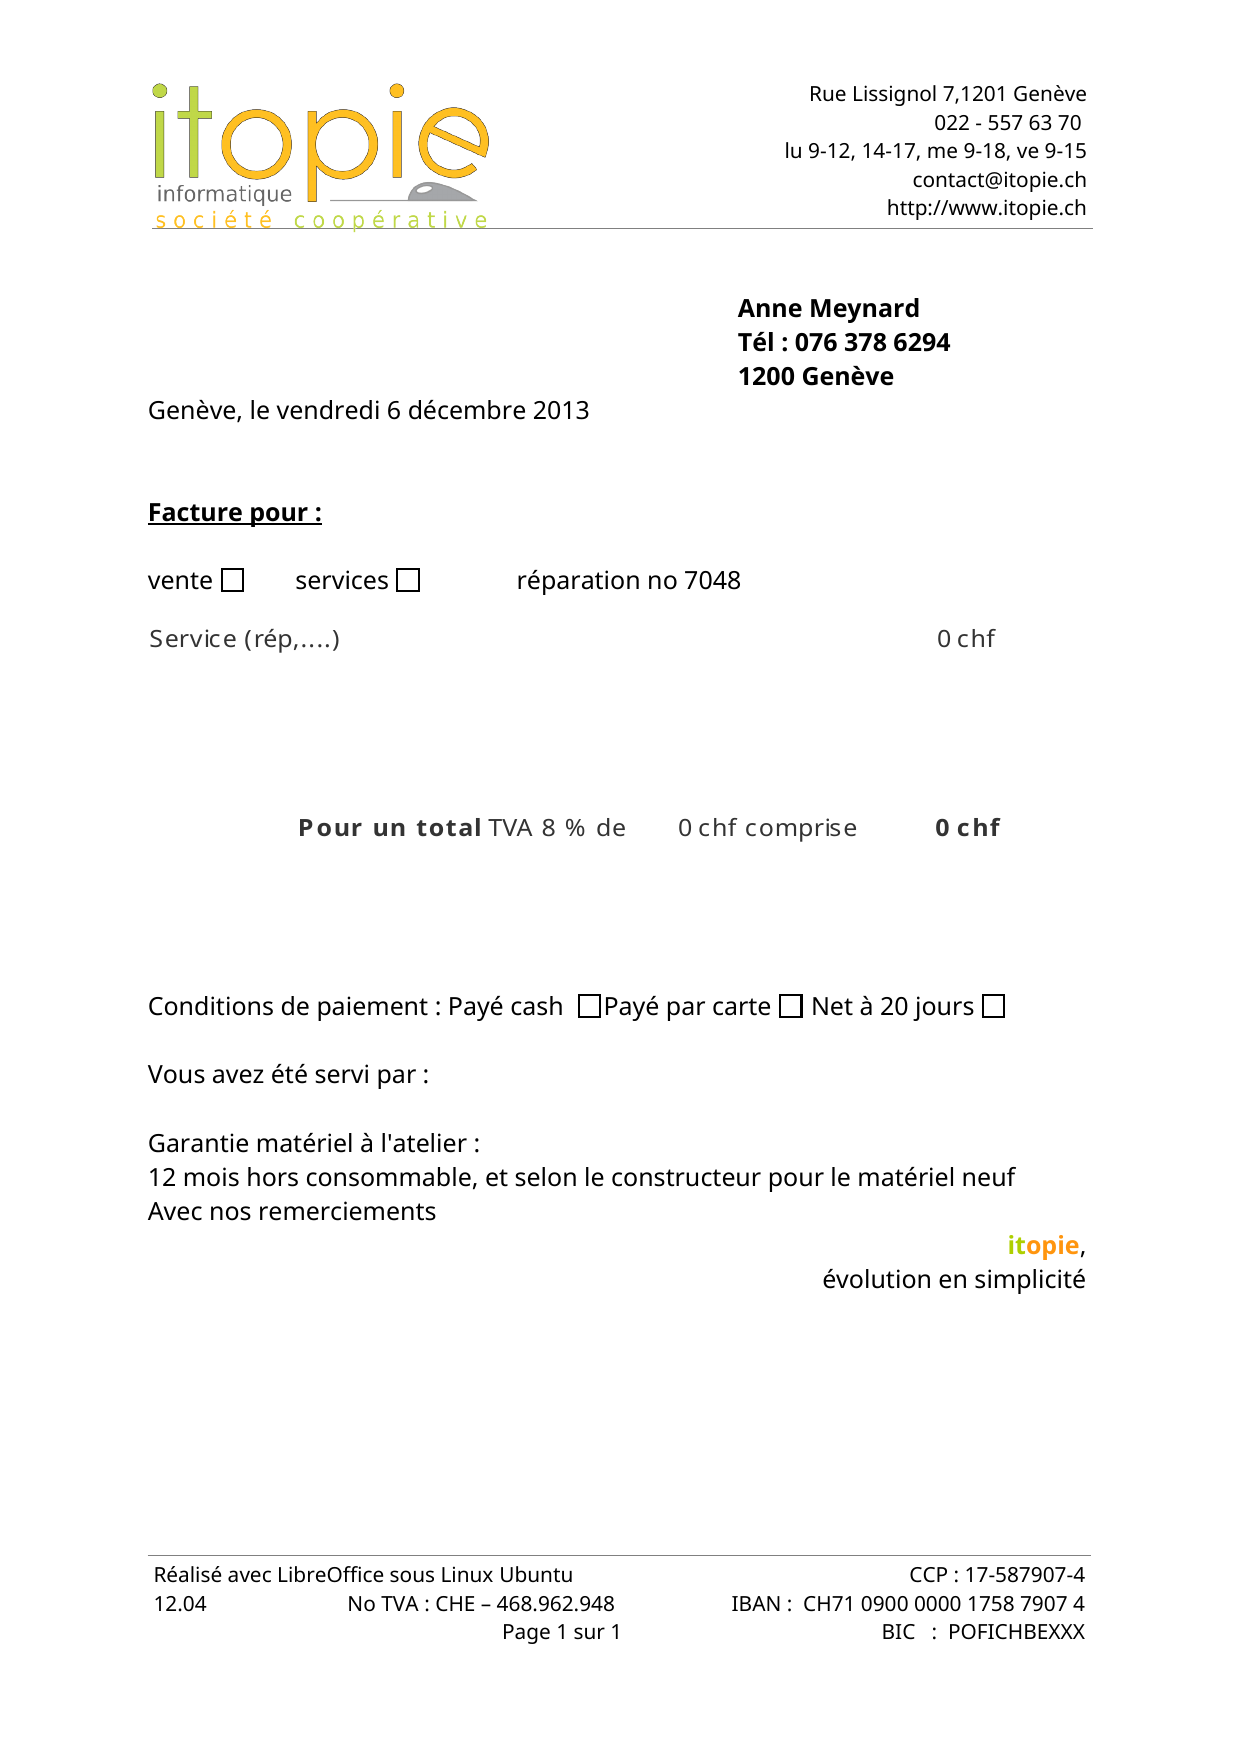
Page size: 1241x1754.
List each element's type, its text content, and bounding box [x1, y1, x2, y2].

picture [138, 72, 500, 244]
text vente services réparation no 7048 [148, 563, 1093, 597]
text Avec nos remerciements [148, 1193, 1093, 1227]
text Conditions de paiement : Payé cash Payé par carte Net à 20 jours [148, 989, 1093, 1023]
text Genève, le vendredi 6 décembre 2013 [148, 392, 1093, 427]
text Facture pour : [148, 495, 1093, 529]
text évolution en simplicité [148, 1262, 1093, 1296]
text 1200 Genève [148, 358, 1093, 392]
text itopie, [148, 1227, 1093, 1262]
text Vous avez été servi par : [148, 1057, 1093, 1091]
text Anne Meynard [148, 290, 1093, 324]
text Garantie matériel à l'atelier : [148, 1125, 1093, 1159]
text 12 mois hors consommable, et selon le constructeur pour le matériel neuf [148, 1159, 1093, 1193]
text Tél : 076 378 6294 [148, 324, 1093, 358]
